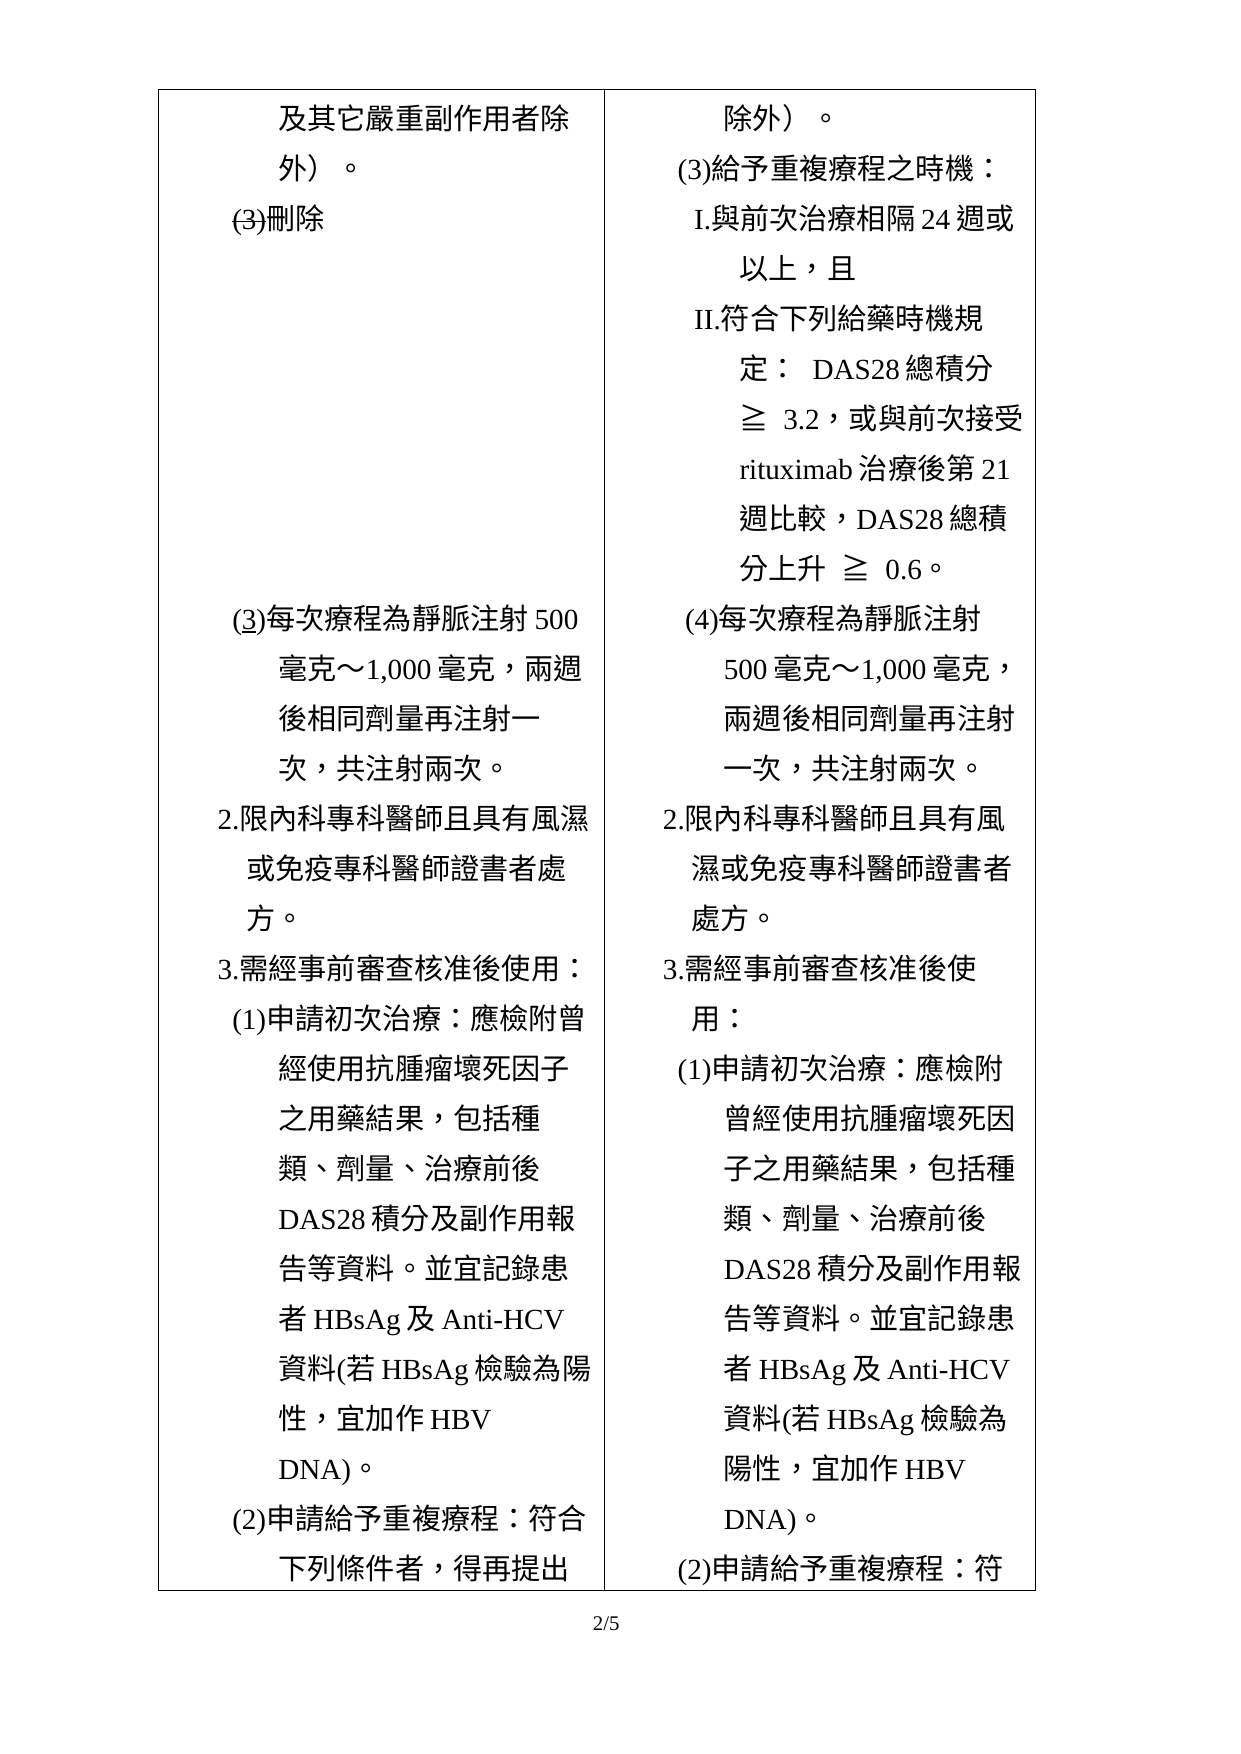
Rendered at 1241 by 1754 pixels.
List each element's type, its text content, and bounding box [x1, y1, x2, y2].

table_cell 及其它嚴重副作用者除外）。 (3)刪除 (3)每次療程為靜脈注射500毫克～1,000毫克，兩週後相同劑量再注射一次，共注射兩次。 2.限內科專科醫師且具有風濕或免疫專科醫師證書者處方。 3.需經事前審查核准後使用： (1)申請初次治療：應檢附曾經使用抗腫瘤壞死因子之用藥結果，包括種類、劑量、治療前後DAS28積分及副作用報告等資料。並宜記錄患者HBsAg及Anti-HCV資料(若HBsAg檢驗為陽性，宜加作HBV DNA)。 (2)申請給予重複療程：符合下列條件者，得再提出 [159, 90, 604, 1590]
table_cell 除外）。 (3)給予重複療程之時機： I.與前次治療相隔24週或以上，且 II.符合下列給藥時機規定： DAS28總積分 ≧ 3.2，或與前次接受rituximab治療後第21週比較，DAS28總積分上升 ≧ 0.6。 (4)每次療程為靜脈注射500毫克～1,000毫克，兩週後相同劑量再注射一次，共注射兩次。 2.限內科專科醫師且具有風濕或免疫專科醫師證書者處方。 3.需經事前審查核准後使用： (1)申請初次治療：應檢附曾經使用抗腫瘤壞死因子之用藥結果，包括種類、劑量、治療前後DAS28積分及副作用報告等資料。並宜記錄患者HBsAg及Anti-HCV資料(若HBsAg檢驗為陽性，宜加作HBV DNA)。 (2)申請給予重複療程：符 [605, 90, 1035, 1590]
